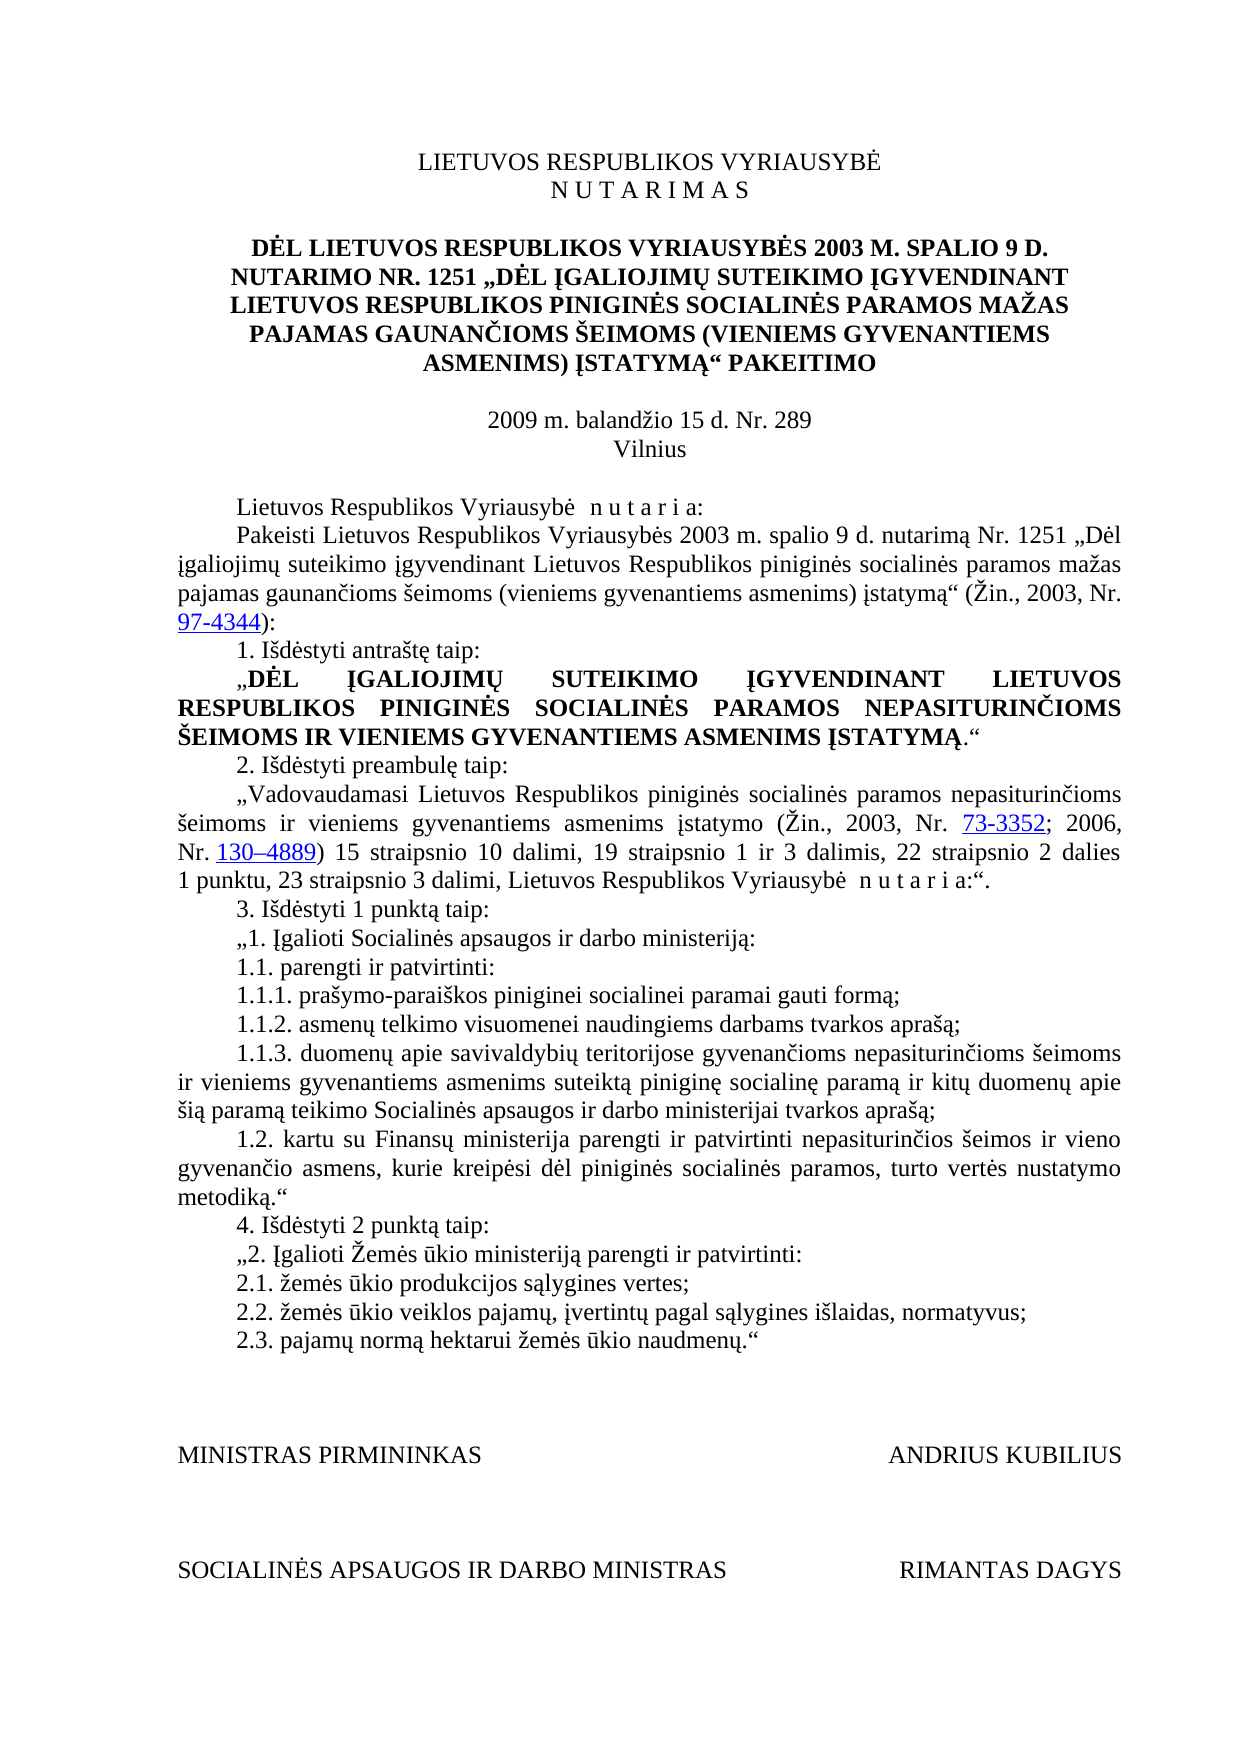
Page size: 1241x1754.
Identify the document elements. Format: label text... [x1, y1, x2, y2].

text 1.2. kartu su Finansų ministerija parengti ir patvirtinti nepasiturinčios šeimos ir vieno gyvenančio asmens, kurie kreipėsi dėl piniginės socialinės paramos, turto vertės nustatymo metodiką.“ [177, 1124, 1122, 1211]
text 1.1.1. prašymo-paraiškos piniginei socialinei paramai gauti formą; [177, 981, 1122, 1009]
text MINISTRAS PIRMININKAS ANDRIUS KUBILIUS [177, 1441, 1122, 1469]
text „2. Įgalioti Žemės ūkio ministeriją parengti ir patvirtinti: [177, 1239, 1122, 1268]
text Lietuvos Respublikos Vyriausybė [177, 147, 1122, 176]
text 1.1.2. asmenų telkimo visuomenei naudingiems darbams tvarkos aprašą; [177, 1009, 1122, 1038]
text 2.2. žemės ūkio veiklos pajamų, įvertintų pagal sąlygines išlaidas, normatyvus; [177, 1297, 1122, 1326]
text 2.1. žemės ūkio produkcijos sąlygines vertes; [177, 1268, 1122, 1297]
text Lietuvos Respublikos Vyriausybė nutaria: [177, 492, 1122, 521]
text 3. Išdėstyti 1 punktą taip: [177, 894, 1122, 923]
text Vilnius [177, 434, 1122, 463]
text NUTARIMAS [177, 176, 1122, 204]
text „dėl ĮGALIOJIMŲ SUTEIKIMO ĮGYVENDINANT LIETUVOS RESPUBLIKOS PINIGINĖS SOCIALINĖS PARAMOS NEPASITURINČIOMS ŠEIMOMS IR VIENIEMS GYVENANTIEMS ASMENIMS ĮSTATYMĄ.“ [177, 664, 1122, 751]
text SOCIALINĖS APSAUGOS IR DARBO MINISTRAS RIMANTAS DAGYS [177, 1556, 1122, 1584]
text Pakeisti Lietuvos Respublikos Vyriausybės 2003 m. spalio 9 d. nutarimą Nr. 1251 „Dėl įgaliojimų suteikimo įgyvendinant Lietuvos Respublikos piniginės socialinės paramos mažas pajamas gaunančioms šeimoms (vieniems gyvenantiems asmenims) įstatymą“ (Žin., 2003, Nr. 97-4344): [177, 521, 1122, 636]
text 1.1. parengti ir patvirtinti: [177, 952, 1122, 981]
text „Vadovaudamasi Lietuvos Respublikos piniginės socialinės paramos nepasiturinčioms šeimoms ir vieniems gyvenantiems asmenims įstatymo (Žin., 2003, Nr. 73-3352; 2006, Nr. 130–4889) 15 straipsnio 10 dalimi, 19 straipsnio 1 ir 3 dalimis, 22 straipsnio 2 dalies 1 punktu, 23 straipsnio 3 dalimi, Lietuvos Respublikos Vyriausybė nutaria:“. [177, 779, 1122, 894]
text DĖL LIETUVOS RESPUBLIKOS VYRIAUSYBĖS 2003 m. spalio 9 d. nutarimo nr. 1251 „dėl ĮGALIOJIMŲ SUTEIKIMO ĮGYVENDINANT LIETUVOS RESPUBLIKOS PINIGINĖS SOCIALINĖS PARAMOS MAŽAS PAJAMAS GAUNANČIOMS ŠEIMOMS (VIENIEMS GYVENANTIEMS ASMENIMS) ĮSTATYMĄ“ PAKEITIMO [177, 233, 1122, 377]
text 2.3. pajamų normą hektarui žemės ūkio naudmenų.“ [177, 1326, 1122, 1354]
text 4. Išdėstyti 2 punktą taip: [177, 1211, 1122, 1239]
text „1. Įgalioti Socialinės apsaugos ir darbo ministeriją: [177, 923, 1122, 952]
text 1. Išdėstyti antraštę taip: [177, 636, 1122, 664]
text 1.1.3. duomenų apie savivaldybių teritorijose gyvenančioms nepasiturinčioms šeimoms ir vieniems gyvenantiems asmenims suteiktą piniginę socialinę paramą ir kitų duomenų apie šią paramą teikimo Socialinės apsaugos ir darbo ministerijai tvarkos aprašą; [177, 1038, 1122, 1124]
text 2009 m. balandžio 15 d. Nr. 289 [177, 406, 1122, 434]
text 2. Išdėstyti preambulę taip: [177, 751, 1122, 779]
